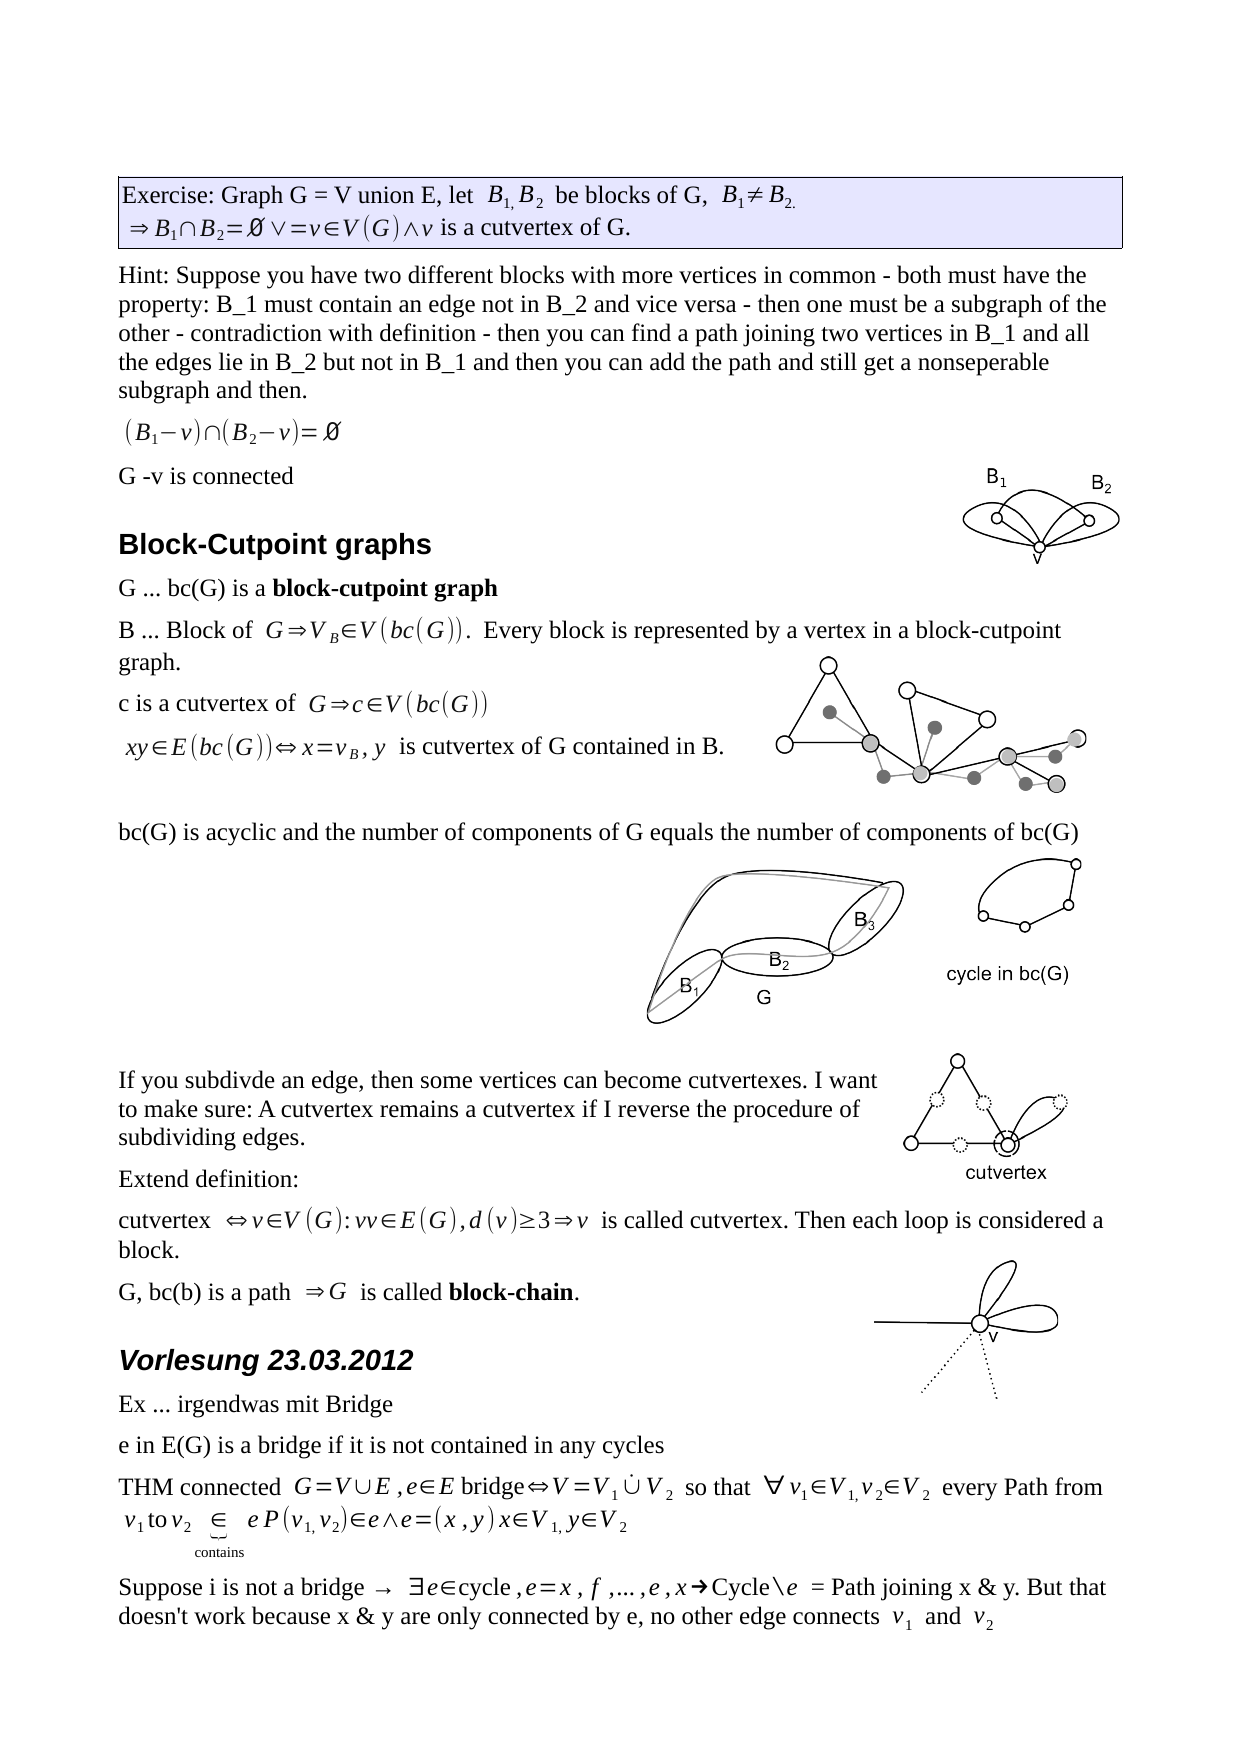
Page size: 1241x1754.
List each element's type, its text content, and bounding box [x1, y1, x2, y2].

picture [903, 1053, 1068, 1179]
text Ex ... irgendwas mit Bridge [118, 1389, 1122, 1418]
text B ... Block of Every block is represented by a vertex in a block-cutpoint graph. [118, 615, 1122, 676]
picture [646, 858, 1082, 1024]
text Hint: Suppose you have two different blocks with more vertices in common - both must have the property: B_1 must contain an edge not in B_2 and vice versa - then one must be a subgraph of the other - contradiction with definition - then you can find a path joining two vertices in B_1 and all the edges lie in B_2 but not in B_1 and then you can add the path and still get a nonseperable subgraph and then. [118, 261, 1122, 404]
text [1068, 1065, 1122, 1151]
text Extend definition: [118, 1164, 1122, 1192]
text [1087, 688, 1122, 719]
subtitle Block-Cutpoint graphs [118, 527, 962, 561]
text Exercise: Graph G = V union E, let be blocks of G, is a cutvertex of G. [119, 178, 1122, 248]
text [1059, 1277, 1122, 1306]
text [1087, 731, 1122, 764]
picture [775, 656, 1087, 793]
text c is a cutvertex of [118, 688, 775, 719]
text is cutvertex of G contained in B. [118, 731, 775, 764]
text e in E(G) is a bridge if it is not contained in any cycles [118, 1430, 1122, 1459]
text G, bc(b) is a path is called block-chain. [118, 1277, 874, 1306]
text bc(G) is acyclic and the number of components of G equals the number of components of bc(G) [118, 817, 1122, 846]
text Suppose i is not a bridge → = Path joining x & y. But that doesn't work because x & y are only connected by e, no other edge connects and [118, 1572, 1122, 1633]
text G -v is connected [118, 461, 1122, 490]
subtitle Vorlesung 23.03.2012 [118, 1343, 874, 1377]
text cutvertex is called cutvertex. Then each loop is considered a block. [118, 1205, 1122, 1264]
text If you subdivde an edge, then some vertices can become cutvertexes. I want to make sure: A cutvertex remains a cutvertex if I reverse the procedure of subdividing edges. [118, 1065, 903, 1151]
picture [874, 1260, 1059, 1401]
text G ... bc(G) is a block-cutpoint graph [118, 573, 1122, 602]
picture [962, 468, 1120, 564]
text THM connected so that every Path from [118, 1472, 1122, 1560]
subtitle [1059, 1343, 1122, 1377]
